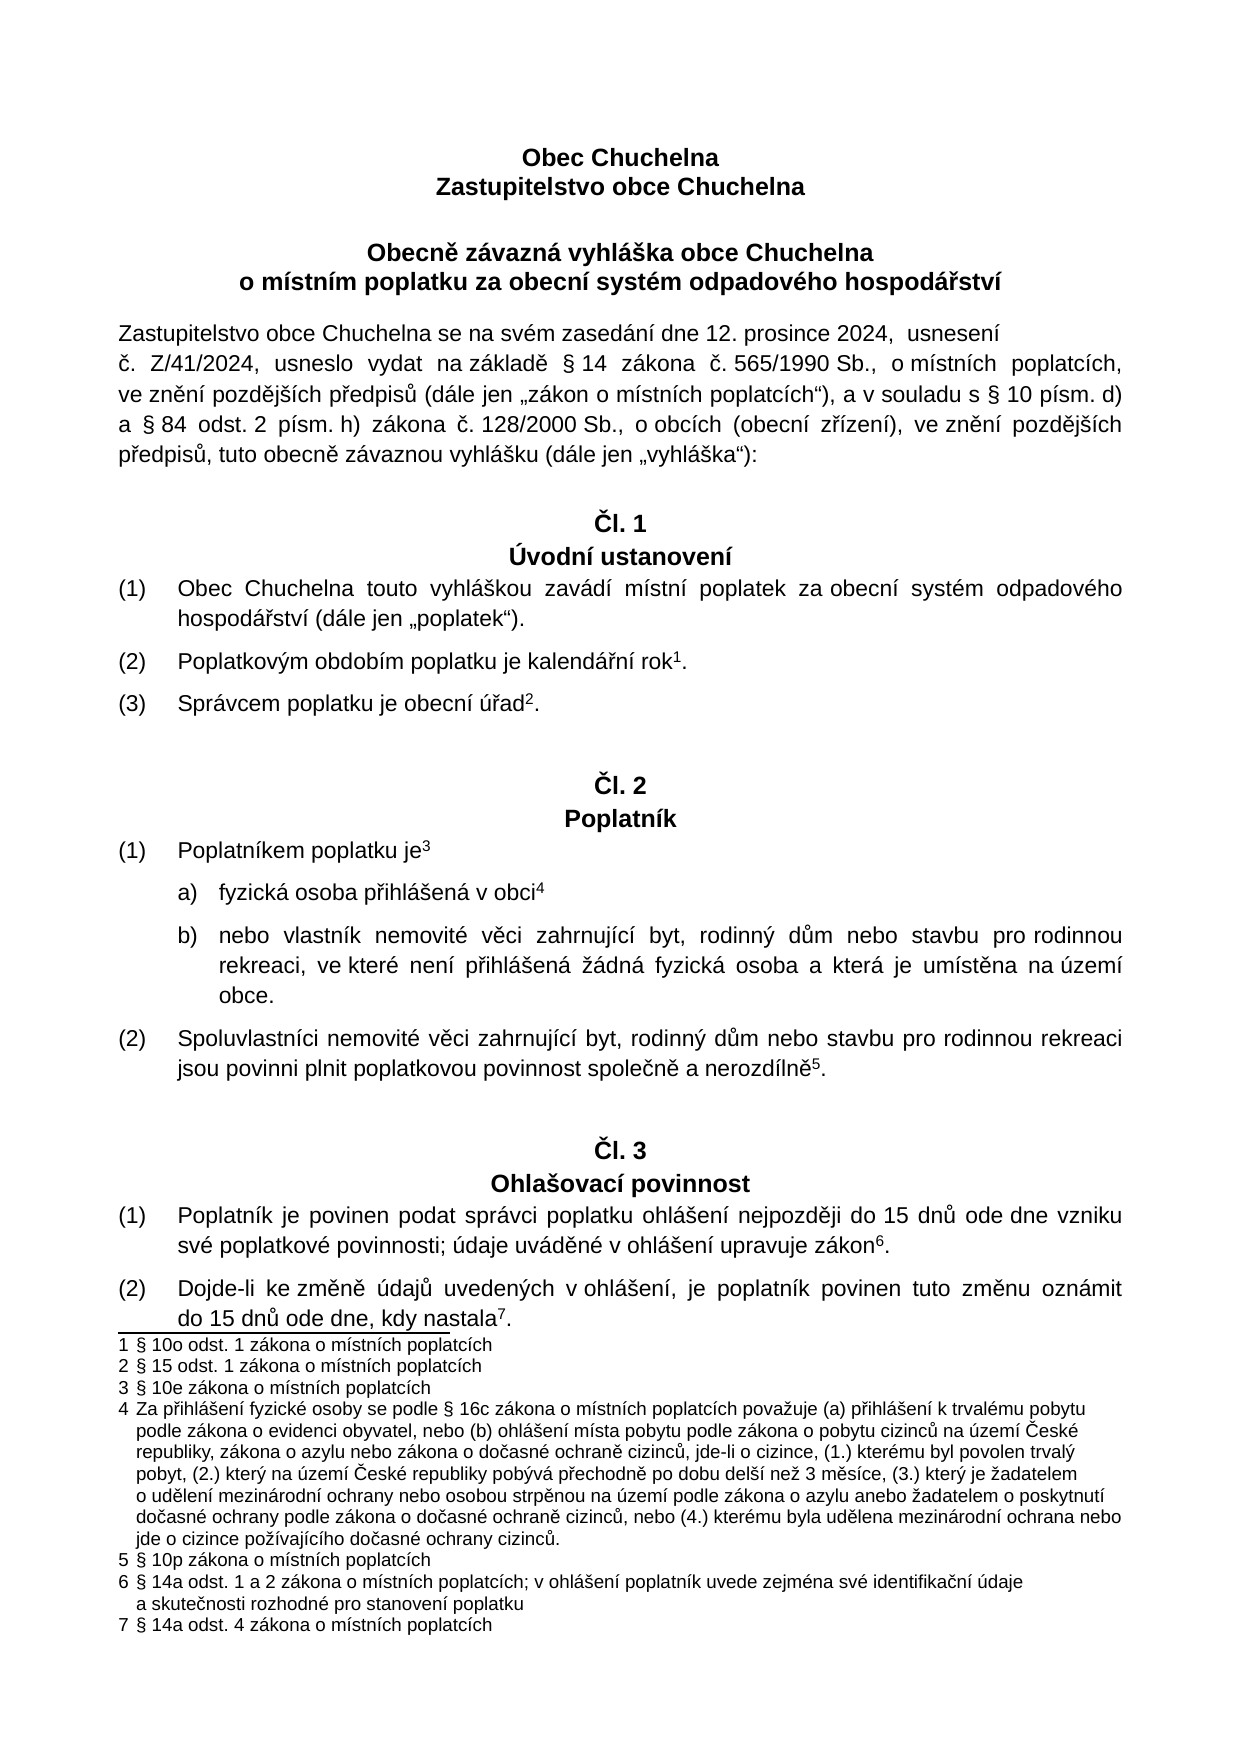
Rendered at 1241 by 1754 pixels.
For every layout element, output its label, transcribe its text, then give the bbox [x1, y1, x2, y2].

list Za přihlášení fyzické osoby se podle § 16c zákona o místních poplatcích považuje (a) přihlášení k trvalému pobytu podle zákona o evidenci obyvatel, nebo (b) ohlášení místa pobytu podle zákona o pobytu cizinců na území České republiky, zákona o azylu nebo zákona o dočasné ochraně cizinců, jde-li o cizince, (1.) kterému byl povolen trvalý pobyt, (2.) který na území České republiky pobývá přechodně po dobu delší než 3 měsíce, (3.) který je žadatelem o udělení mezinárodní ochrany nebo osobou strpěnou na území podle zákona o azylu anebo žadatelem o poskytnutí dočasné ochrany podle zákona o dočasné ochraně cizinců, nebo (4.) kterému byla udělena mezinárodní ochrana nebo jde o cizince požívajícího dočasné ochrany cizinců. [118, 1398, 1122, 1549]
list Poplatkovým obdobím poplatku je kalendářní rok. [118, 648, 1122, 674]
list Obec Chuchelna touto vyhláškou zavádí místní poplatek za obecní systém odpadového hospodářství (dále jen „poplatek“). [118, 575, 1122, 631]
subtitle Obecně závazná vyhláška obce Chuchelna o místním poplatku za obecní systém odpadového hospodářství [118, 238, 1122, 295]
list § 14a odst. 4 zákona o místních poplatcích [118, 1614, 1122, 1635]
list Poplatníkem poplatku je [118, 837, 1122, 863]
list § 10e zákona o místních poplatcích [118, 1377, 1122, 1398]
list Správcem poplatku je obecní úřad. [118, 690, 1122, 717]
subtitle Čl. 1 Úvodní ustanovení [118, 509, 1122, 571]
subtitle Čl. 3 Ohlašovací povinnost [118, 1136, 1122, 1197]
text Zastupitelstvo obce Chuchelna se na svém zasedání dne 12. prosince 2024, usnesení [118, 320, 1122, 347]
text č. Z/41/2024, usneslo vydat na základě § 14 zákona č. 565/1990 Sb., o místních poplatcích, ve znění pozdějších předpisů (dále jen „zákon o místních poplatcích“), a v souladu s § 10 písm. d) a § 84 odst. 2 písm. h) zákona č. 128/2000 Sb., o obcích (obecní zřízení), ve znění pozdějších předpisů, tuto obecně závaznou vyhlášku (dále jen „vyhláška“): [118, 350, 1122, 467]
text Obec Chuchelna Zastupitelstvo obce Chuchelna [118, 143, 1122, 201]
list § 10p zákona o místních poplatcích [118, 1549, 1122, 1571]
list fyzická osoba přihlášená v obci [177, 879, 1122, 906]
list § 15 odst. 1 zákona o místních poplatcích [118, 1355, 1122, 1377]
list Poplatník je povinen podat správci poplatku ohlášení nejpozději do 15 dnů ode dne vzniku své poplatkové povinnosti; údaje uváděné v ohlášení upravuje zákon. [118, 1202, 1122, 1258]
subtitle Čl. 2 Poplatník [118, 771, 1122, 832]
list Spoluvlastníci nemovité věci zahrnující byt, rodinný dům nebo stavbu pro rodinnou rekreaci jsou povinni plnit poplatkovou povinnost společně a nerozdílně. [118, 1025, 1122, 1082]
list § 14a odst. 1 a 2 zákona o místních poplatcích; v ohlášení poplatník uvede zejména své identifikační údaje a skutečnosti rozhodné pro stanovení poplatku [118, 1571, 1122, 1614]
list § 10o odst. 1 zákona o místních poplatcích [118, 1333, 1122, 1355]
list Dojde-li ke změně údajů uvedených v ohlášení, je poplatník povinen tuto změnu oznámit do 15 dnů ode dne, kdy nastala. [118, 1274, 1122, 1331]
list nebo vlastník nemovité věci zahrnující byt, rodinný dům nebo stavbu pro rodinnou rekreaci, ve které není přihlášená žádná fyzická osoba a která je umístěna na území obce. [177, 922, 1122, 1009]
